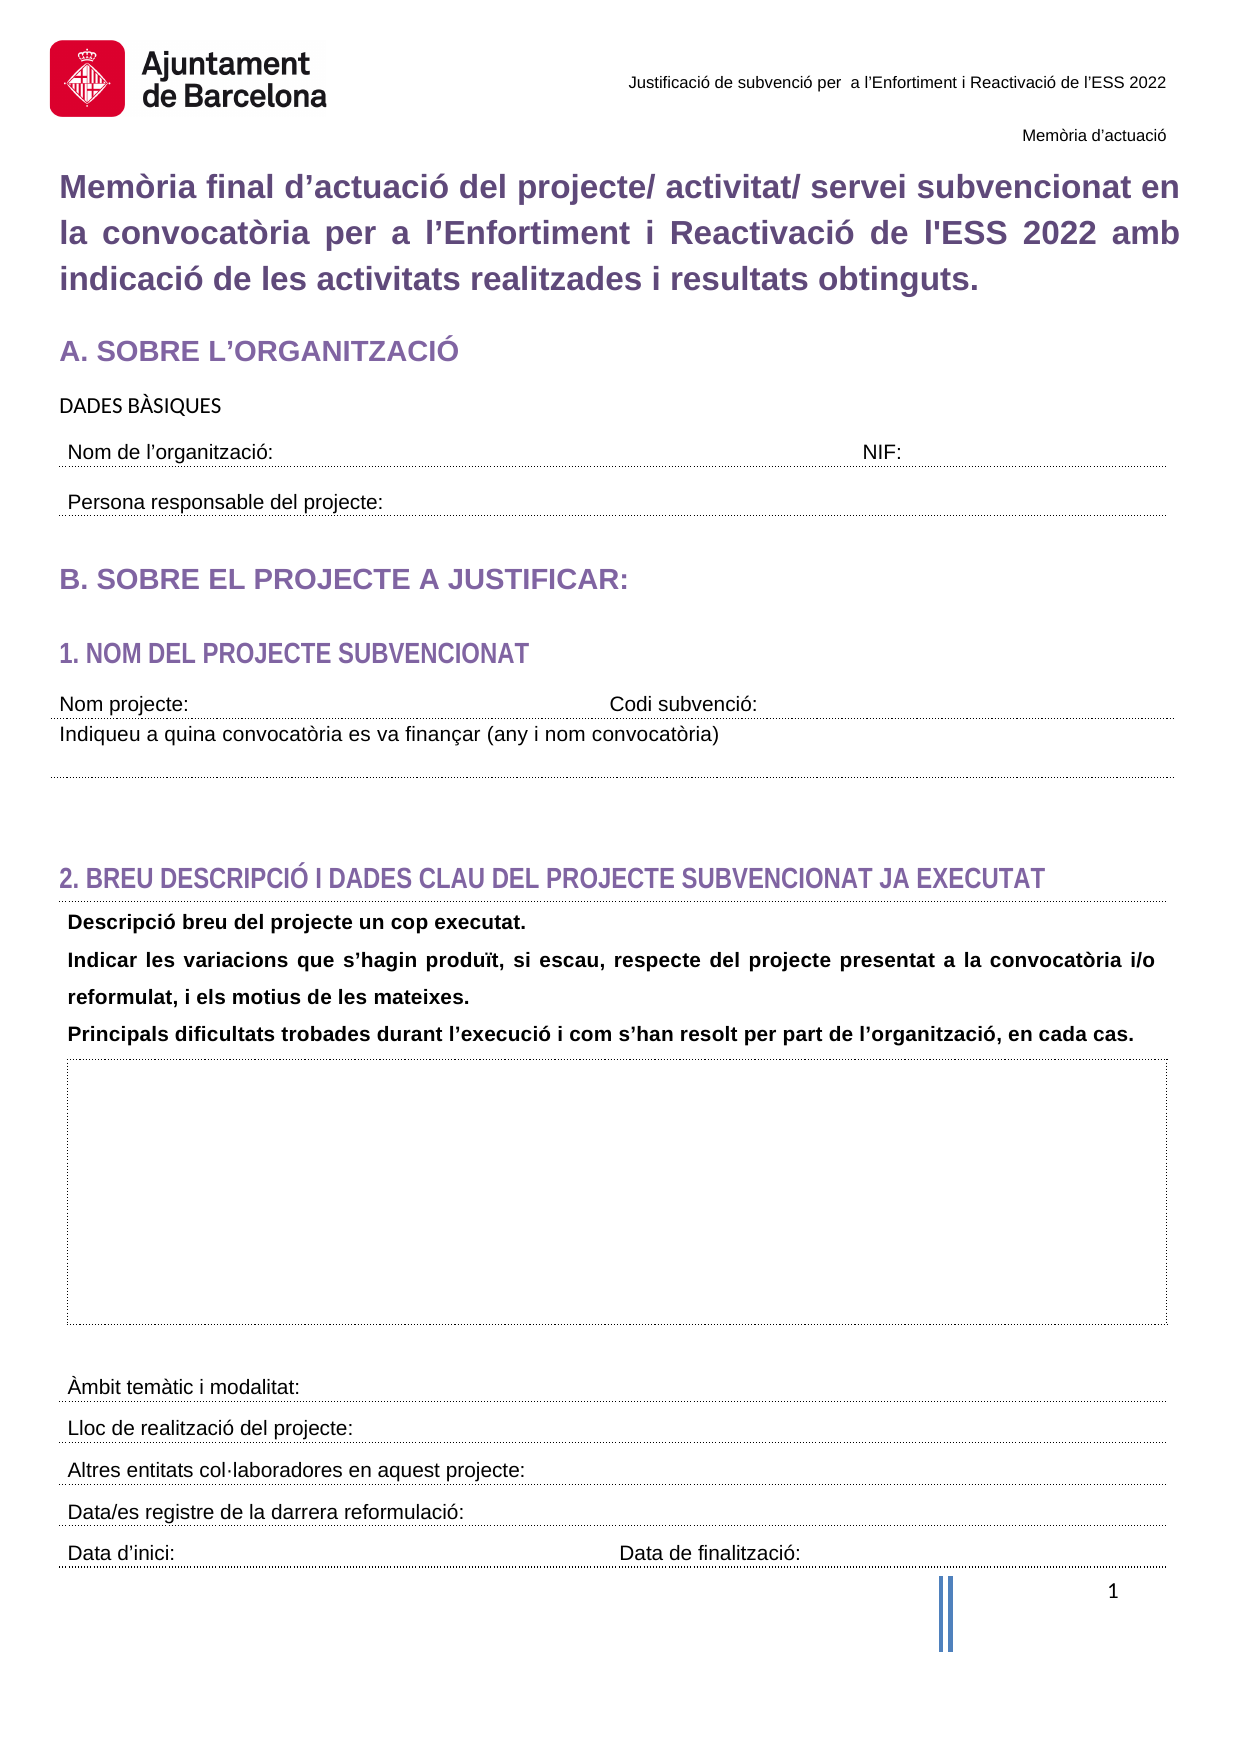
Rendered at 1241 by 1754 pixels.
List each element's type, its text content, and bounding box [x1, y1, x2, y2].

text 1. NOM DEL PROJECTE SUBVENCIONAT [59, 636, 1181, 670]
table_header NIF: [862, 425, 1167, 466]
text Memòria final d’actuació del projecte/ activitat/ servei subvencionat en la convocatòria per a l’Enfortiment i Reactivació de l'ESS 2022 amb indicació de les activitats realitzades i resultats obtinguts. [59, 167, 1181, 297]
table_cell Persona responsable del projecte: [59, 466, 1167, 515]
text A. SOBRE L’ORGANITZACIÓ [59, 334, 1181, 367]
table_cell [59, 515, 862, 522]
table_header Descripció breu del projecte un cop executat. Indicar les variacions que s’hagin produït, si escau, respecte del projecte presentat a la convocatòria i/o reformulat, i els motius de les mateixes. Principals dificultats trobades durant l’execució i com s’han resolt per part de l’organització, en cada cas. Àmbit temàtic i modalitat: [59, 901, 1167, 1401]
table_cell Data/es registre de la darrera reformulació: [59, 1484, 1167, 1525]
text 2. BREU DESCRIPCIÓ I DADES CLAU DEL PROJECTE SUBVENCIONAT JA EXECUTAT [59, 861, 1181, 894]
table_cell Altres entitats col·laboradores en aquest projecte: [59, 1442, 1167, 1484]
table_header Codi subvenció: [609, 677, 1173, 718]
picture [49, 40, 327, 117]
table_cell Data de finalització: [619, 1525, 1167, 1566]
table_header [68, 1059, 1167, 1324]
text B. SOBRE EL PROJECTE A JUSTIFICAR: [59, 562, 1181, 595]
text DADES BÀSIQUES [59, 391, 1181, 419]
table_cell [51, 777, 1173, 803]
table_cell Indiqueu a quina convocatòria es va finançar (any i nom convocatòria) [51, 718, 1173, 754]
table_cell [51, 754, 1173, 777]
table_cell [59, 1566, 1167, 1573]
table_header Nom de l’organització: [59, 425, 862, 466]
table_cell [862, 515, 1167, 522]
table_cell Data d’inici: [59, 1525, 619, 1566]
table_cell Lloc de realització del projecte: [59, 1401, 1167, 1442]
table_header Nom projecte: [51, 677, 609, 718]
